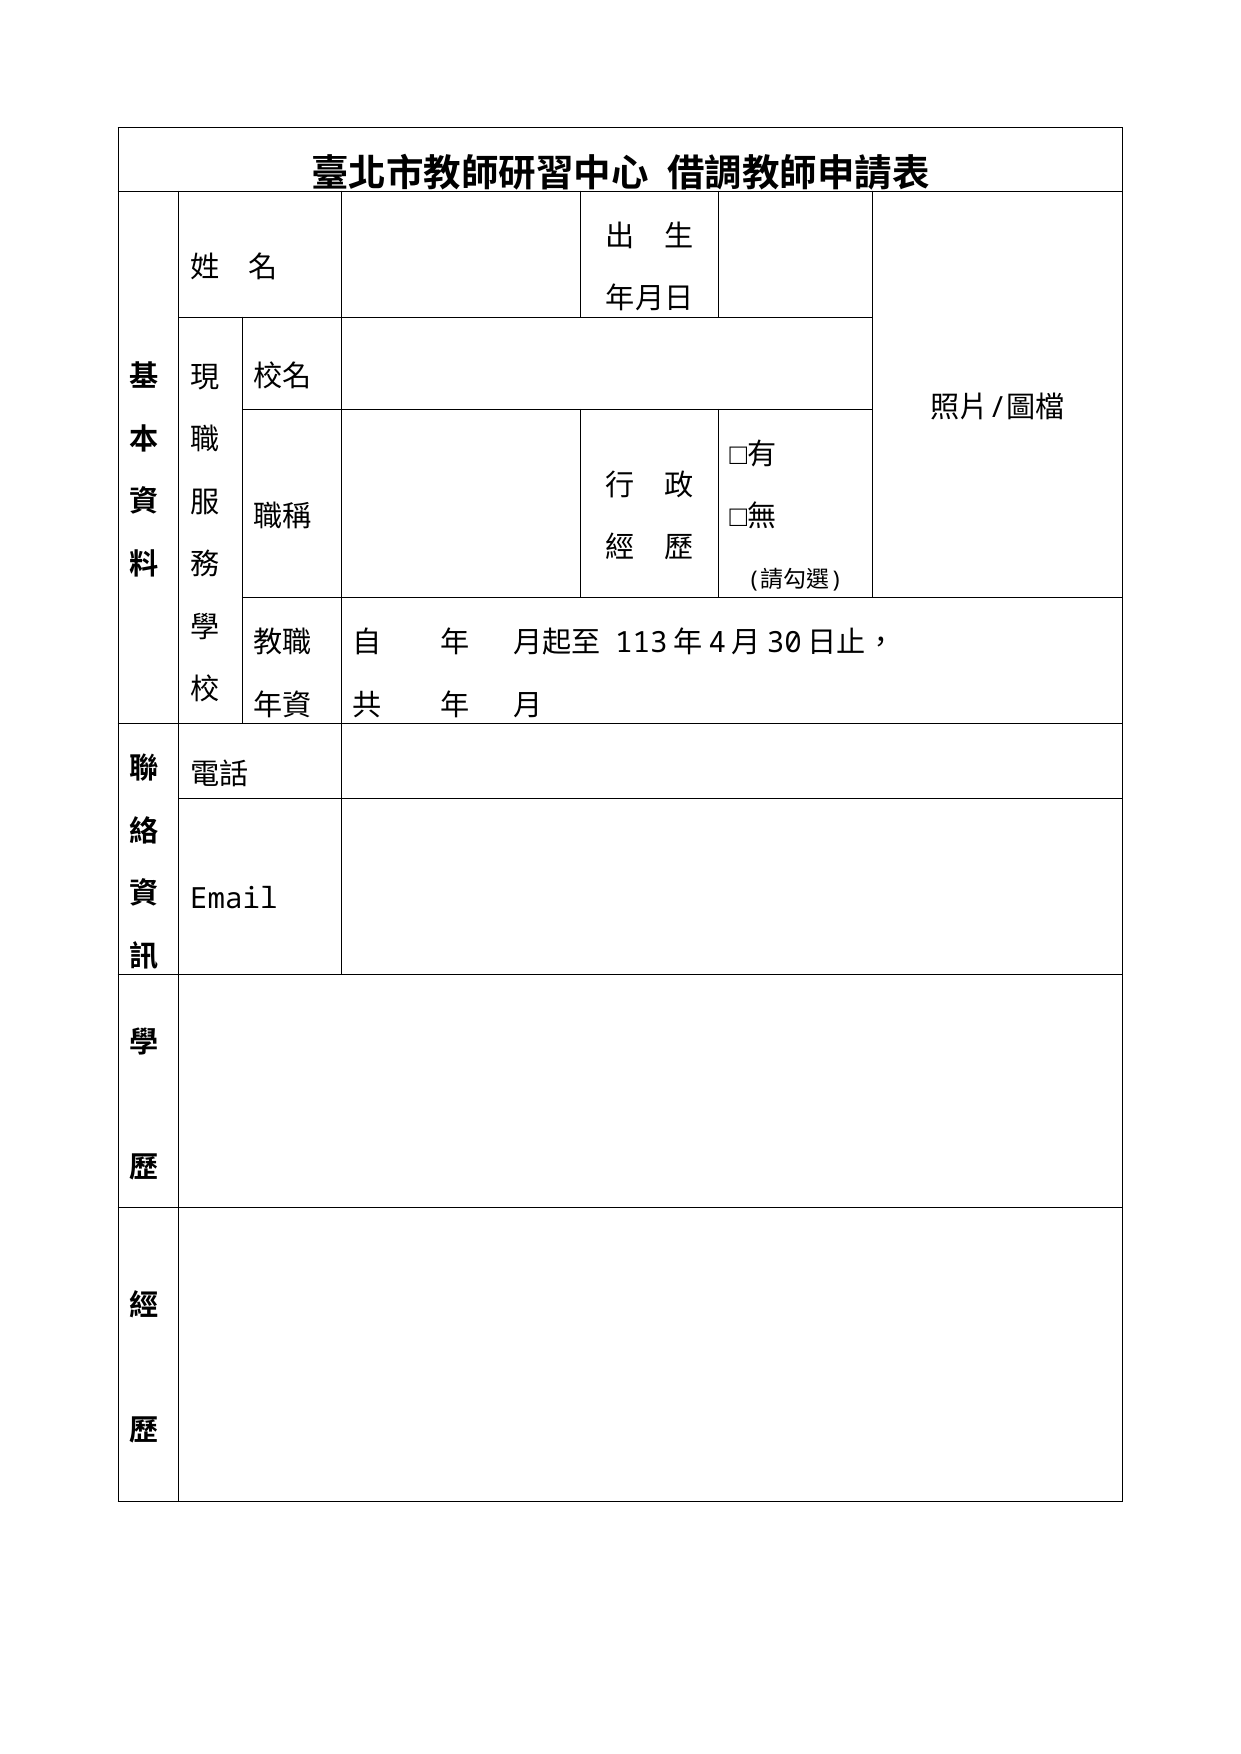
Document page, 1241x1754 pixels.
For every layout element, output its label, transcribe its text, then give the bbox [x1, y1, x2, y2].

table_cell [179, 975, 1122, 1207]
table_cell 照片/圖檔 [873, 192, 1122, 597]
table_cell [179, 1208, 1122, 1501]
table_cell [719, 192, 872, 317]
table_cell [342, 410, 580, 597]
table_cell [342, 318, 872, 409]
table_cell Email [179, 799, 341, 974]
table_cell 電話 [179, 724, 341, 797]
table_cell 經 歷 [119, 1208, 178, 1501]
table_cell □有 □無 (請勾選) [719, 410, 872, 597]
table_cell 教職年資 [243, 598, 341, 723]
table_cell 姓 名 [179, 192, 341, 317]
table_cell 聯絡資訊 [119, 724, 178, 974]
table_cell [342, 192, 580, 317]
table_cell 職稱 [243, 410, 341, 597]
table_cell 基本資料 [119, 192, 178, 723]
table_cell 自 年 月起至 113年4月30日止， 共 年 月 [342, 598, 1122, 723]
table_cell [342, 799, 1122, 974]
table_cell 出 生 年月日 [581, 192, 718, 317]
table_cell [342, 724, 1122, 797]
table_cell 學 歷 [119, 975, 178, 1207]
table_cell 行 政 經 歷 [581, 410, 718, 597]
table_header 臺北市教師研習中心 借調教師申請表 [119, 128, 1122, 191]
table_cell 校名 [243, 318, 341, 409]
table_cell 現職服務學校 [179, 318, 242, 723]
